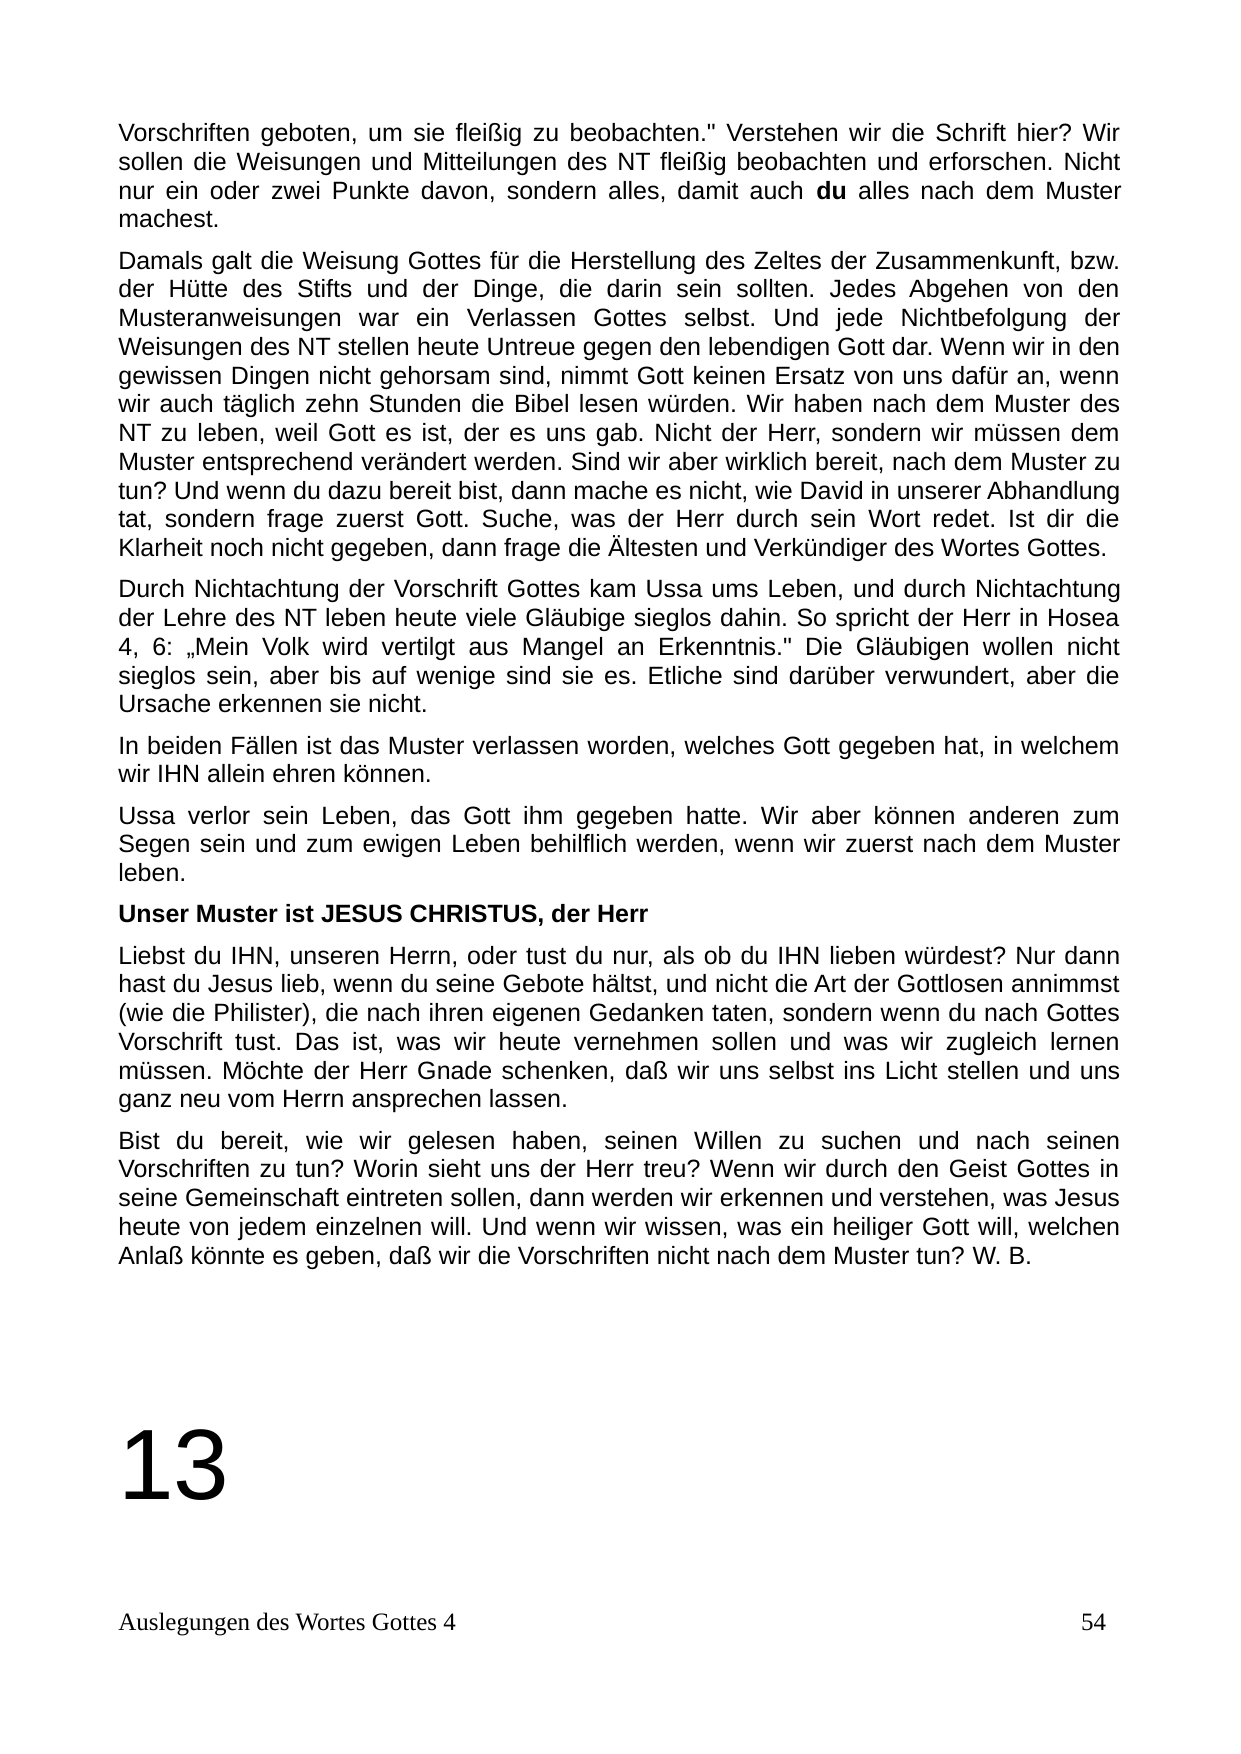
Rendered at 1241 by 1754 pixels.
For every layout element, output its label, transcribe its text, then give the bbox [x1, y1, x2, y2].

text Damals galt die Weisung Gottes für die Herstellung des Zeltes der Zusammenkunft, bzw. der Hütte des Stifts und der Dinge, die darin sein sollten. Jedes Abgehen von den Musteranweisungen war ein Verlassen Gottes selbst. Und jede Nichtbefolgung der Weisungen des NT stellen heute Untreue gegen den lebendigen Gott dar. Wenn wir in den gewissen Dingen nicht gehorsam sind, nimmt Gott keinen Ersatz von uns dafür an, wenn wir auch täglich zehn Stunden die Bibel lesen würden. Wir haben nach dem Muster des NT zu leben, weil Gott es ist, der es uns gab. Nicht der Herr, sondern wir müssen dem Muster entsprechend verändert werden. Sind wir aber wirklich bereit, nach dem Muster zu tun? Und wenn du dazu bereit bist, dann mache es nicht, wie David in unserer Abhandlung tat, sondern frage zuerst Gott. Suche, was der Herr durch sein Wort redet. Ist dir die Klarheit noch nicht gegeben, dann frage die Ältesten und Verkündiger des Wortes Gottes. [118, 246, 1122, 562]
text Unser Muster ist JESUS CHRISTUS, der Herr [118, 899, 1122, 928]
text Bist du bereit, wie wir gelesen haben, seinen Willen zu suchen und nach seinen Vorschriften zu tun? Worin sieht uns der Herr treu? Wenn wir durch den Geist Gottes in seine Gemeinschaft eintreten sollen, dann werden wir erkennen und verstehen, was Jesus heute von jedem einzelnen will. Und wenn wir wissen, was ein heiliger Gott will, welchen Anlaß könnte es geben, daß wir die Vorschriften nicht nach dem Muster tun? W. B. [118, 1126, 1122, 1269]
text In beiden Fällen ist das Muster verlassen worden, welches Gott gegeben hat, in welchem wir IHN allein ehren können. [118, 731, 1122, 788]
text Ussa verlor sein Leben, das Gott ihm gegeben hatte. Wir aber können anderen zum Segen sein und zum ewigen Leben behilflich werden, wenn wir zuerst nach dem Muster leben. [118, 801, 1122, 887]
text Durch Nichtachtung der Vorschrift Gottes kam Ussa ums Leben, und durch Nichtachtung der Lehre des NT leben heute viele Gläubige sieglos dahin. So spricht der Herr in Hosea 4, 6: „Mein Volk wird vertilgt aus Mangel an Erkenntnis." Die Gläubigen wollen nicht sieglos sein, aber bis auf wenige sind sie es. Etliche sind darüber verwundert, aber die Ursache erkennen sie nicht. [118, 574, 1122, 718]
text Vorschriften geboten, um sie fleißig zu beobachten." Verstehen wir die Schrift hier? Wir sollen die Weisungen und Mitteilungen des NT fleißig beobachten und erforschen. Nicht nur ein oder zwei Punkte davon, sondern alles, damit auch du alles nach dem Muster machest. [118, 118, 1122, 233]
text 13 [118, 1406, 1122, 1521]
text Liebst du IHN, unseren Herrn, oder tust du nur, als ob du IHN lieben würdest? Nur dann hast du Jesus lieb, wenn du seine Gebote hältst, und nicht die Art der Gottlosen annimmst (wie die Philister), die nach ihren eigenen Gedanken taten, sondern wenn du nach Gottes Vorschrift tust. Das ist, was wir heute vernehmen sollen und was wir zugleich lernen müssen. Möchte der Herr Gnade schenken, daß wir uns selbst ins Licht stellen und uns ganz neu vom Herrn ansprechen lassen. [118, 941, 1122, 1113]
